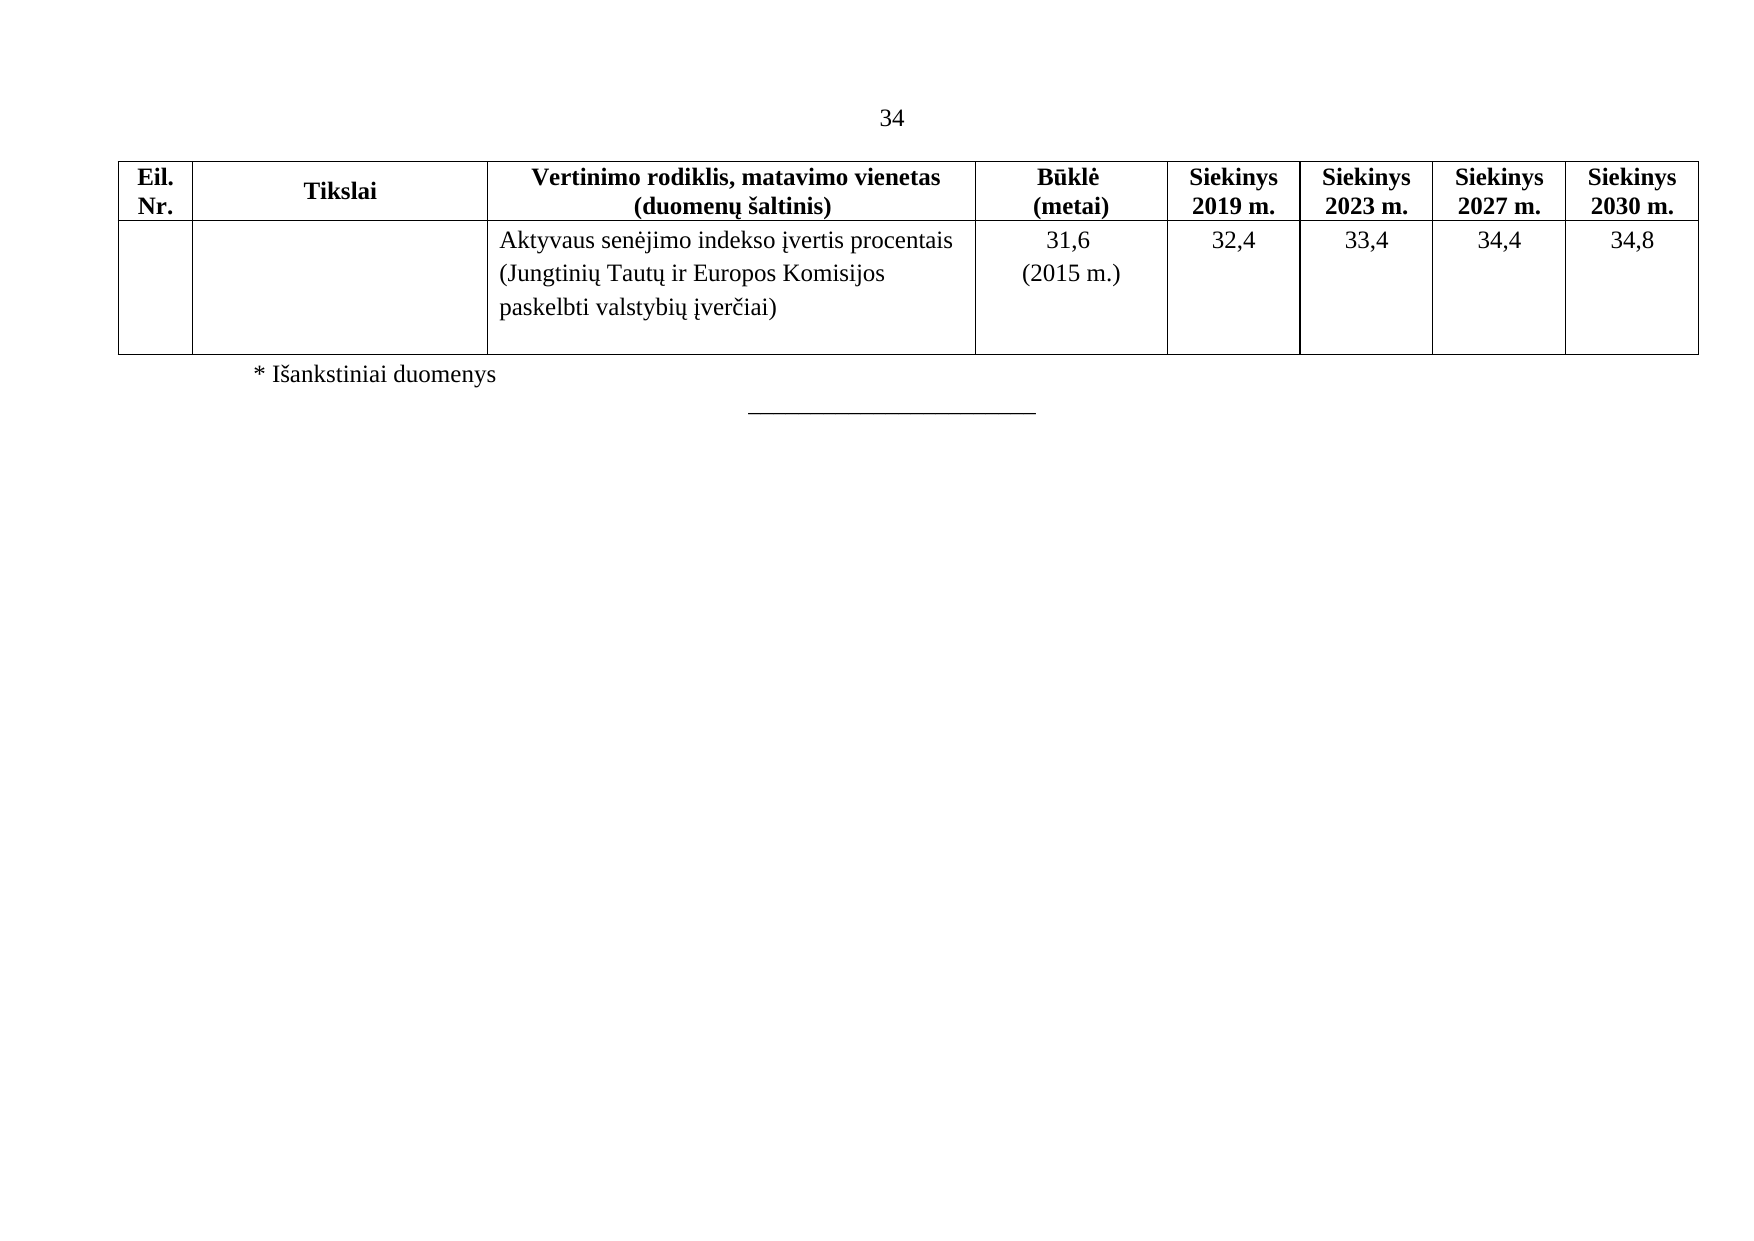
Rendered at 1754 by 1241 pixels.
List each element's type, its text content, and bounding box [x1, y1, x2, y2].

table_header Būklė (metai) [976, 162, 1167, 219]
table_cell 34,8 [1566, 221, 1698, 354]
table_cell 33,4 [1301, 221, 1432, 354]
table_header Vertinimo rodiklis, matavimo vienetas (duomenų šaltinis) [488, 162, 975, 219]
table_cell 31,6 (2015 m.) [976, 221, 1167, 354]
table_header Siekinys 2030 m. [1566, 162, 1698, 219]
table_header Siekinys 2023 m. [1301, 162, 1432, 219]
table_cell Aktyvaus senėjimo indekso įvertis procentais (Jungtinių Tautų ir Europos Komisijos paskelbti valstybių įverčiai) [488, 221, 975, 354]
table_cell 34,4 [1433, 221, 1565, 354]
table_cell 32,4 [1168, 221, 1299, 354]
table_header Tikslai [193, 162, 487, 219]
text _______________________ [118, 388, 1665, 417]
table_header Siekinys 2019 m. [1168, 162, 1299, 219]
table_cell [119, 221, 192, 354]
text * Išankstiniai duomenys [118, 355, 1665, 388]
table_header Eil. Nr. [119, 162, 192, 219]
table_header Siekinys 2027 m. [1433, 162, 1565, 219]
table_cell [193, 221, 487, 354]
